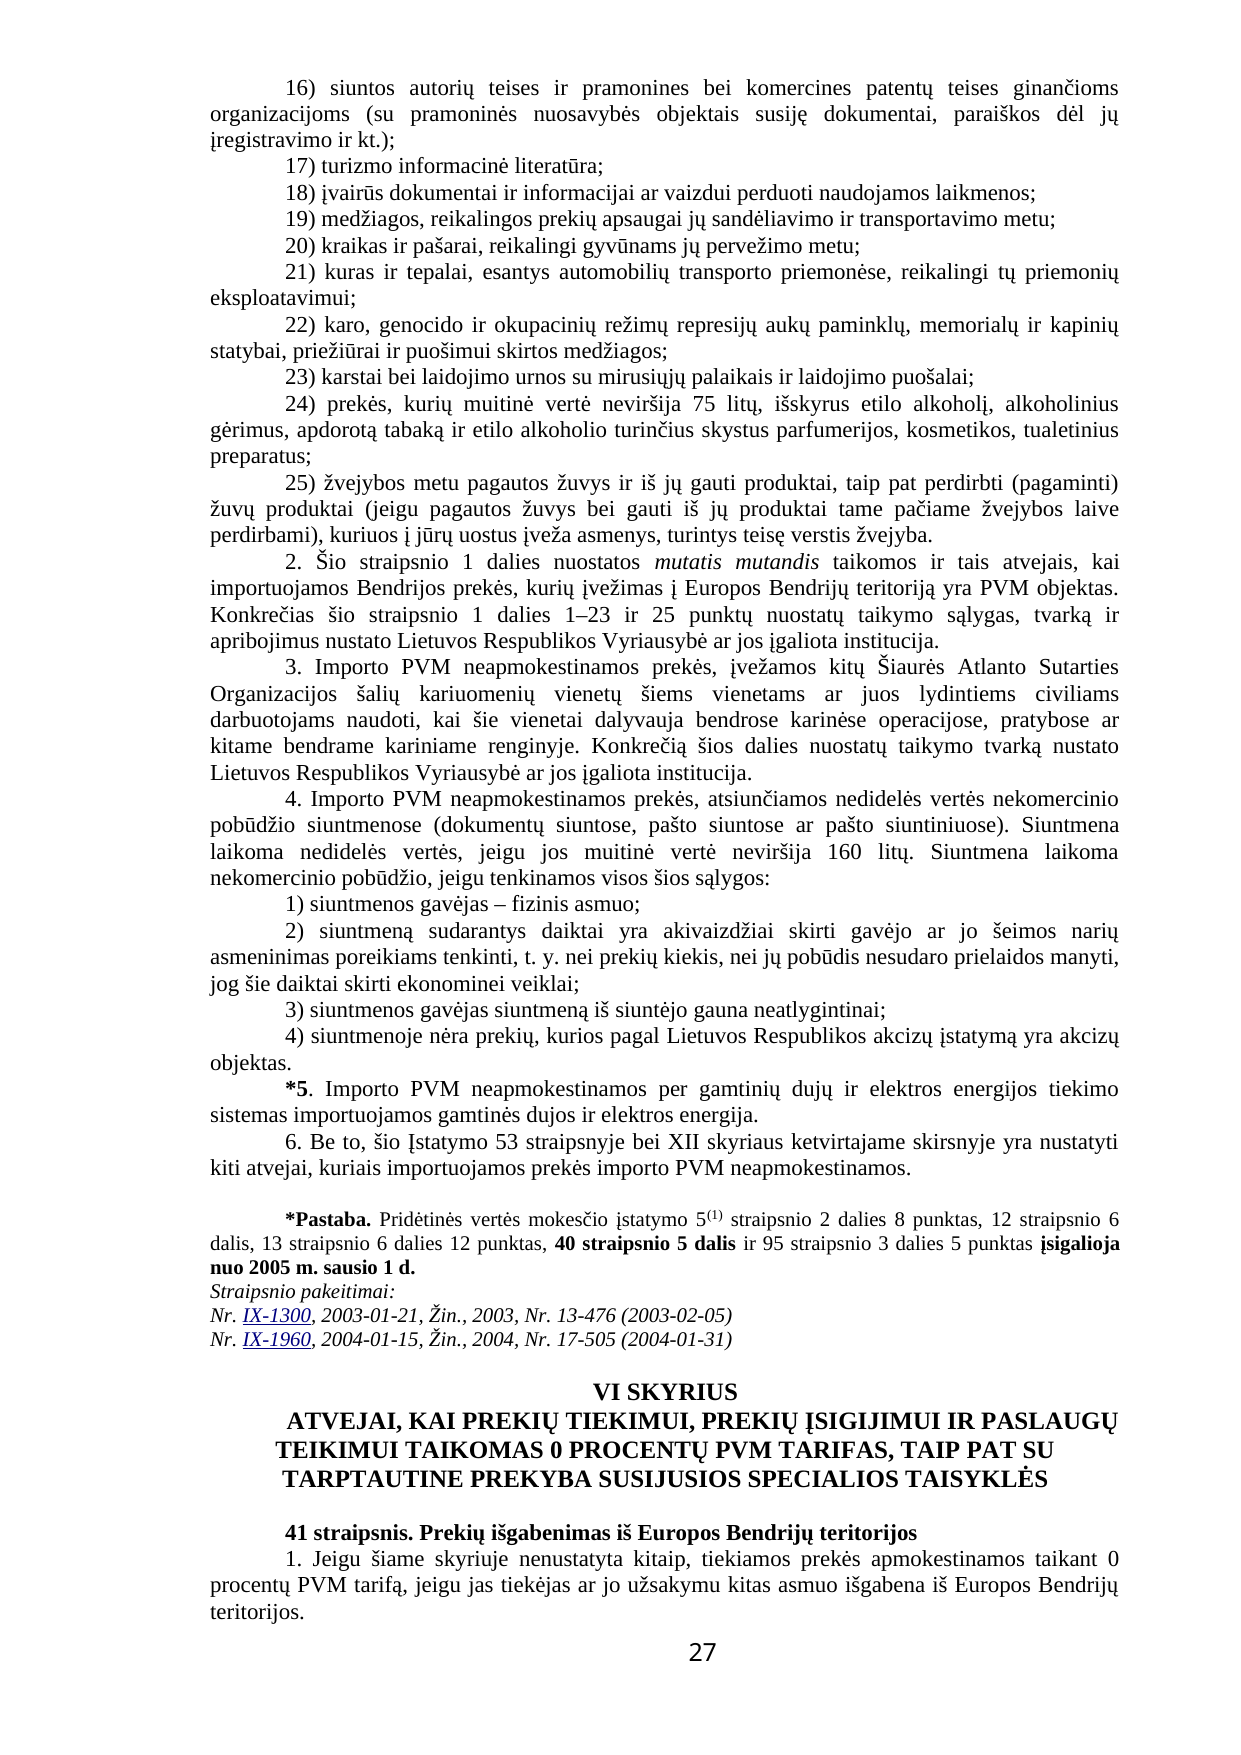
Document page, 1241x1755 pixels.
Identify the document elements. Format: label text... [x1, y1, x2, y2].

text Straipsnio pakeitimai: [210, 1279, 1120, 1303]
text ATVEJAI, KAI PREKIŲ TIEKIMUI, PREKIŲ ĮSIGIJIMUI IR PASLAUGŲ TEIKIMUI TAIKOMAS 0 PROCENTŲ PVM TARIFAS, TAIP PAT SU TARPTAUTINE PREKYBA SUSIJUSIOS SPECIALIOS TAISYKLĖS [210, 1406, 1120, 1492]
text 3. Importo PVM neapmokestinamos prekės, įvežamos kitų Šiaurės Atlanto Sutarties Organizacijos šalių kariuomenių vienetų šiems vienetams ar juos lydintiems civiliams darbuotojams naudoti, kai šie vienetai dalyvauja bendrose karinėse operacijose, pratybose ar kitame bendrame kariniame renginyje. Konkrečią šios dalies nuostatų taikymo tvarką nustato Lietuvos Respublikos Vyriausybė ar jos įgaliota institucija. [210, 653, 1120, 785]
text 2) siuntmeną sudarantys daiktai yra akivaizdžiai skirti gavėjo ar jo šeimos narių asmeninimas poreikiams tenkinti, t. y. nei prekių kiekis, nei jų pobūdis nesudaro prielaidos manyti, jog šie daiktai skirti ekonominei veiklai; [210, 917, 1120, 996]
text 1. Jeigu šiame skyriuje nenustatyta kitaip, tiekiamos prekės apmokestinamos taikant 0 procentų PVM tarifą, jeigu jas tiekėjas ar jo užsakymu kitas asmuo išgabena iš Europos Bendrijų teritorijos. [210, 1545, 1120, 1624]
text *Pastaba. Pridėtinės vertės mokesčio įstatymo 5(1) straipsnio 2 dalies 8 punktas, 12 straipsnio 6 dalis, 13 straipsnio 6 dalies 12 punktas, 40 straipsnio 5 dalis ir 95 straipsnio 3 dalies 5 punktas įsigalioja nuo 2005 m. sausio 1 d. [210, 1207, 1120, 1279]
text 6. Be to, šio Įstatymo 53 straipsnyje bei XII skyriaus ketvirtajame skirsnyje yra nustatyti kiti atvejai, kuriais importuojamos prekės importo PVM neapmokestinamos. [210, 1128, 1120, 1180]
text 18) įvairūs dokumentai ir informacijai ar vaizdui perduoti naudojamos laikmenos; [210, 179, 1120, 205]
text 19) medžiagos, reikalingos prekių apsaugai jų sandėliavimo ir transportavimo metu; [210, 205, 1120, 232]
text 23) karstai bei laidojimo urnos su mirusiųjų palaikais ir laidojimo puošalai; [210, 363, 1120, 390]
text 25) žvejybos metu pagautos žuvys ir iš jų gauti produktai, taip pat perdirbti (pagaminti) žuvų produktai (jeigu pagautos žuvys bei gauti iš jų produktai tame pačiame žvejybos laive perdirbami), kuriuos į jūrų uostus įveža asmenys, turintys teisę verstis žvejyba. [210, 469, 1120, 548]
text 2. Šio straipsnio 1 dalies nuostatos mutatis mutandis taikomos ir tais atvejais, kai importuojamos Bendrijos prekės, kurių įvežimas į Europos Bendrijų teritoriją yra PVM objektas. Konkrečias šio straipsnio 1 dalies 1–23 ir 25 punktų nuostatų taikymo sąlygas, tvarką ir apribojimus nustato Lietuvos Respublikos Vyriausybė ar jos įgaliota institucija. [210, 548, 1120, 653]
text Nr. IX-1960, 2004-01-15, Žin., 2004, Nr. 17-505 (2004-01-31) [210, 1327, 1120, 1351]
text *5. Importo PVM neapmokestinamos per gamtinių dujų ir elektros energijos tiekimo sistemas importuojamos gamtinės dujos ir elektros energija. [210, 1075, 1120, 1128]
text Nr. IX-1300, 2003-01-21, Žin., 2003, Nr. 13-476 (2003-02-05) [210, 1303, 1120, 1327]
text 4. Importo PVM neapmokestinamos prekės, atsiunčiamos nedidelės vertės nekomercinio pobūdžio siuntmenose (dokumentų siuntose, pašto siuntose ar pašto siuntiniuose). Siuntmena laikoma nedidelės vertės, jeigu jos muitinė vertė neviršija 160 litų. Siuntmena laikoma nekomercinio pobūdžio, jeigu tenkinamos visos šios sąlygos: [210, 785, 1120, 891]
text 3) siuntmenos gavėjas siuntmeną iš siuntėjo gauna neatlygintinai; [210, 996, 1120, 1022]
text 20) kraikas ir pašarai, reikalingi gyvūnams jų pervežimo metu; [210, 232, 1120, 258]
text 21) kuras ir tepalai, esantys automobilių transporto priemonėse, reikalingi tų priemonių eksploatavimui; [210, 258, 1120, 311]
text 16) siuntos autorių teises ir pramonines bei komercines patentų teises ginančioms organizacijoms (su pramoninės nuosavybės objektais susiję dokumentai, paraiškos dėl jų įregistravimo ir kt.); [210, 73, 1120, 153]
text 22) karo, genocido ir okupacinių režimų represijų aukų paminklų, memorialų ir kapinių statybai, priežiūrai ir puošimui skirtos medžiagos; [210, 311, 1120, 363]
text 41 straipsnis. Prekių išgabenimas iš Europos Bendrijų teritorijos [210, 1519, 1120, 1545]
text 24) prekės, kurių muitinė vertė neviršija 75 litų, išskyrus etilo alkoholį, alkoholinius gėrimus, apdorotą tabaką ir etilo alkoholio turinčius skystus parfumerijos, kosmetikos, tualetinius preparatus; [210, 390, 1120, 469]
text 17) turizmo informacinė literatūra; [210, 153, 1120, 179]
text 1) siuntmenos gavėjas – fizinis asmuo; [210, 891, 1120, 917]
text VI SKYRIUS [210, 1377, 1120, 1406]
text 4) siuntmenoje nėra prekių, kurios pagal Lietuvos Respublikos akcizų įstatymą yra akcizų objektas. [210, 1022, 1120, 1075]
